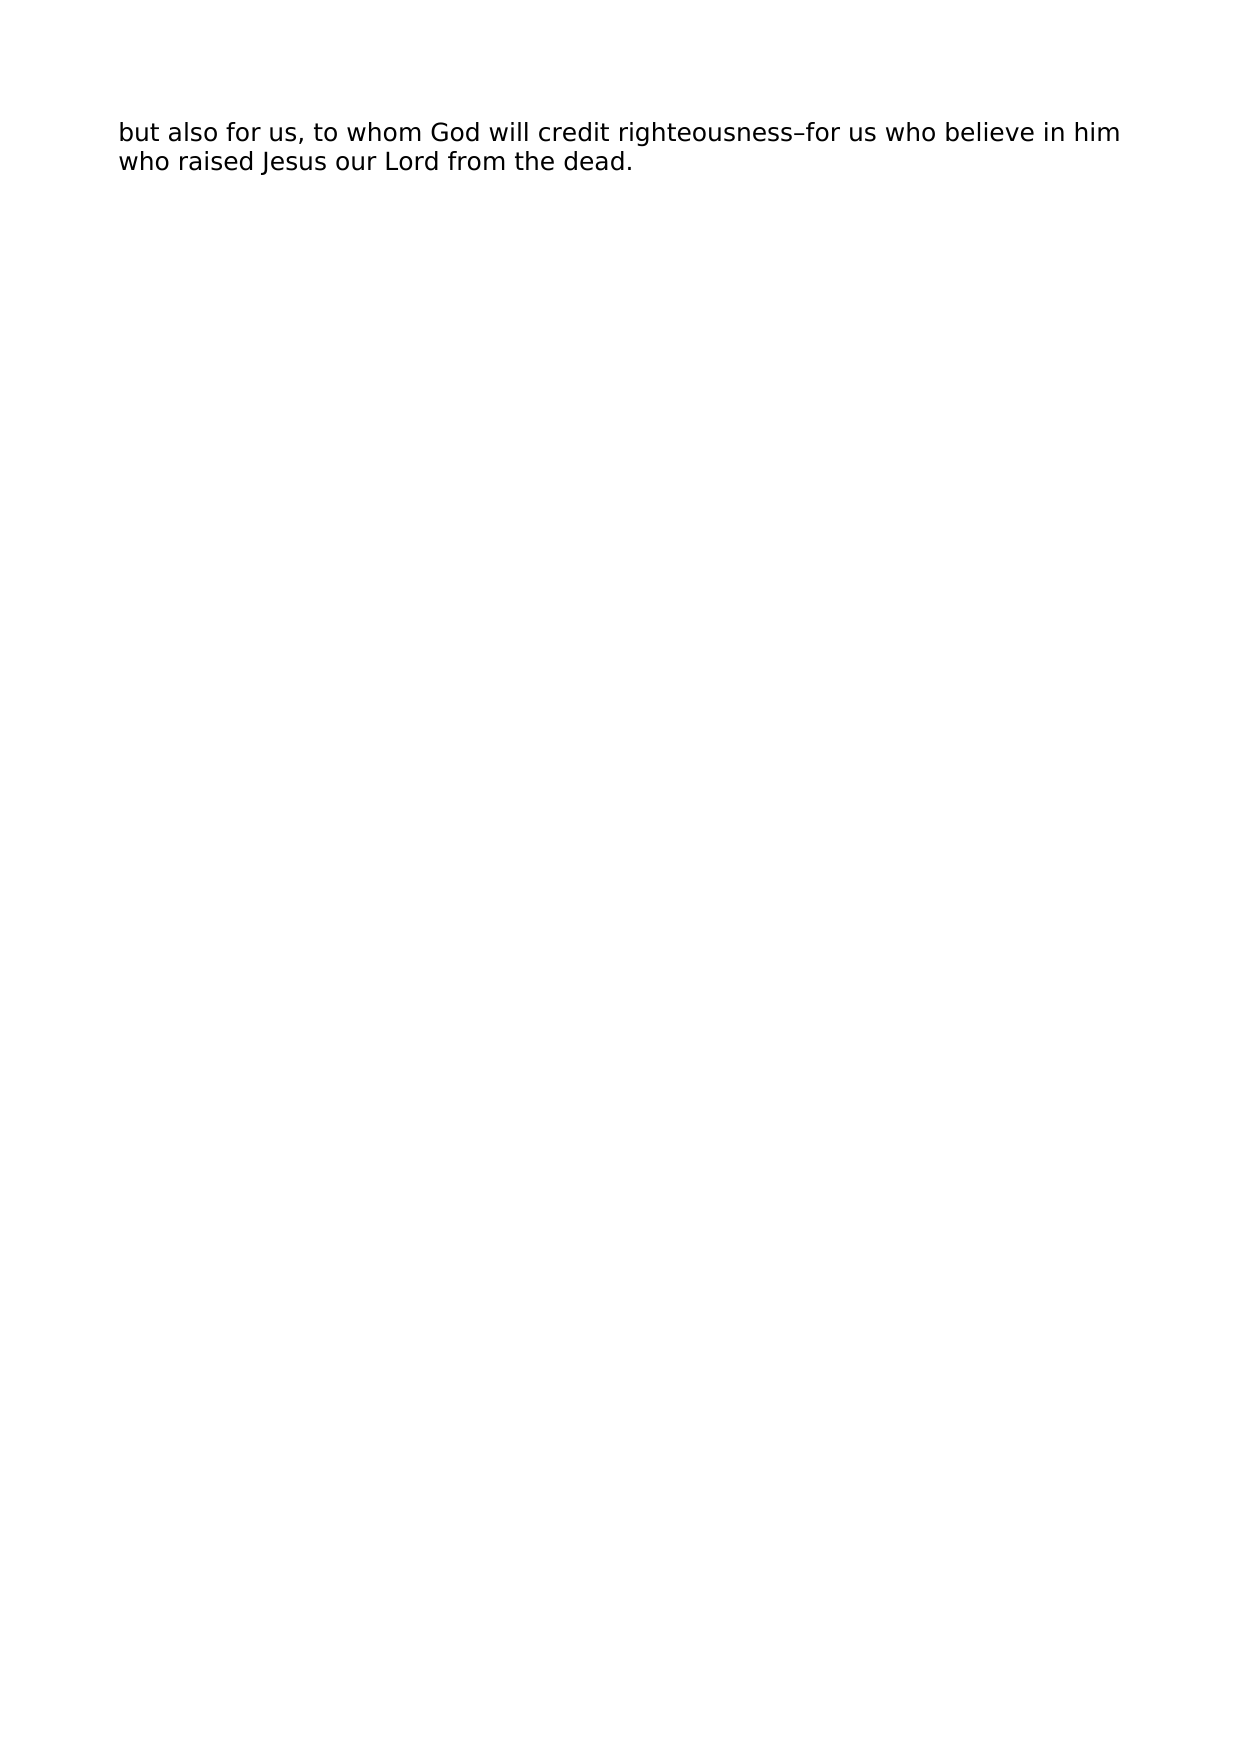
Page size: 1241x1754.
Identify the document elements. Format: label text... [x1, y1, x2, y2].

text but also for us, to whom God will credit righteousness–for us who believe in him who raised Jesus our Lord from the dead. [118, 118, 1122, 176]
